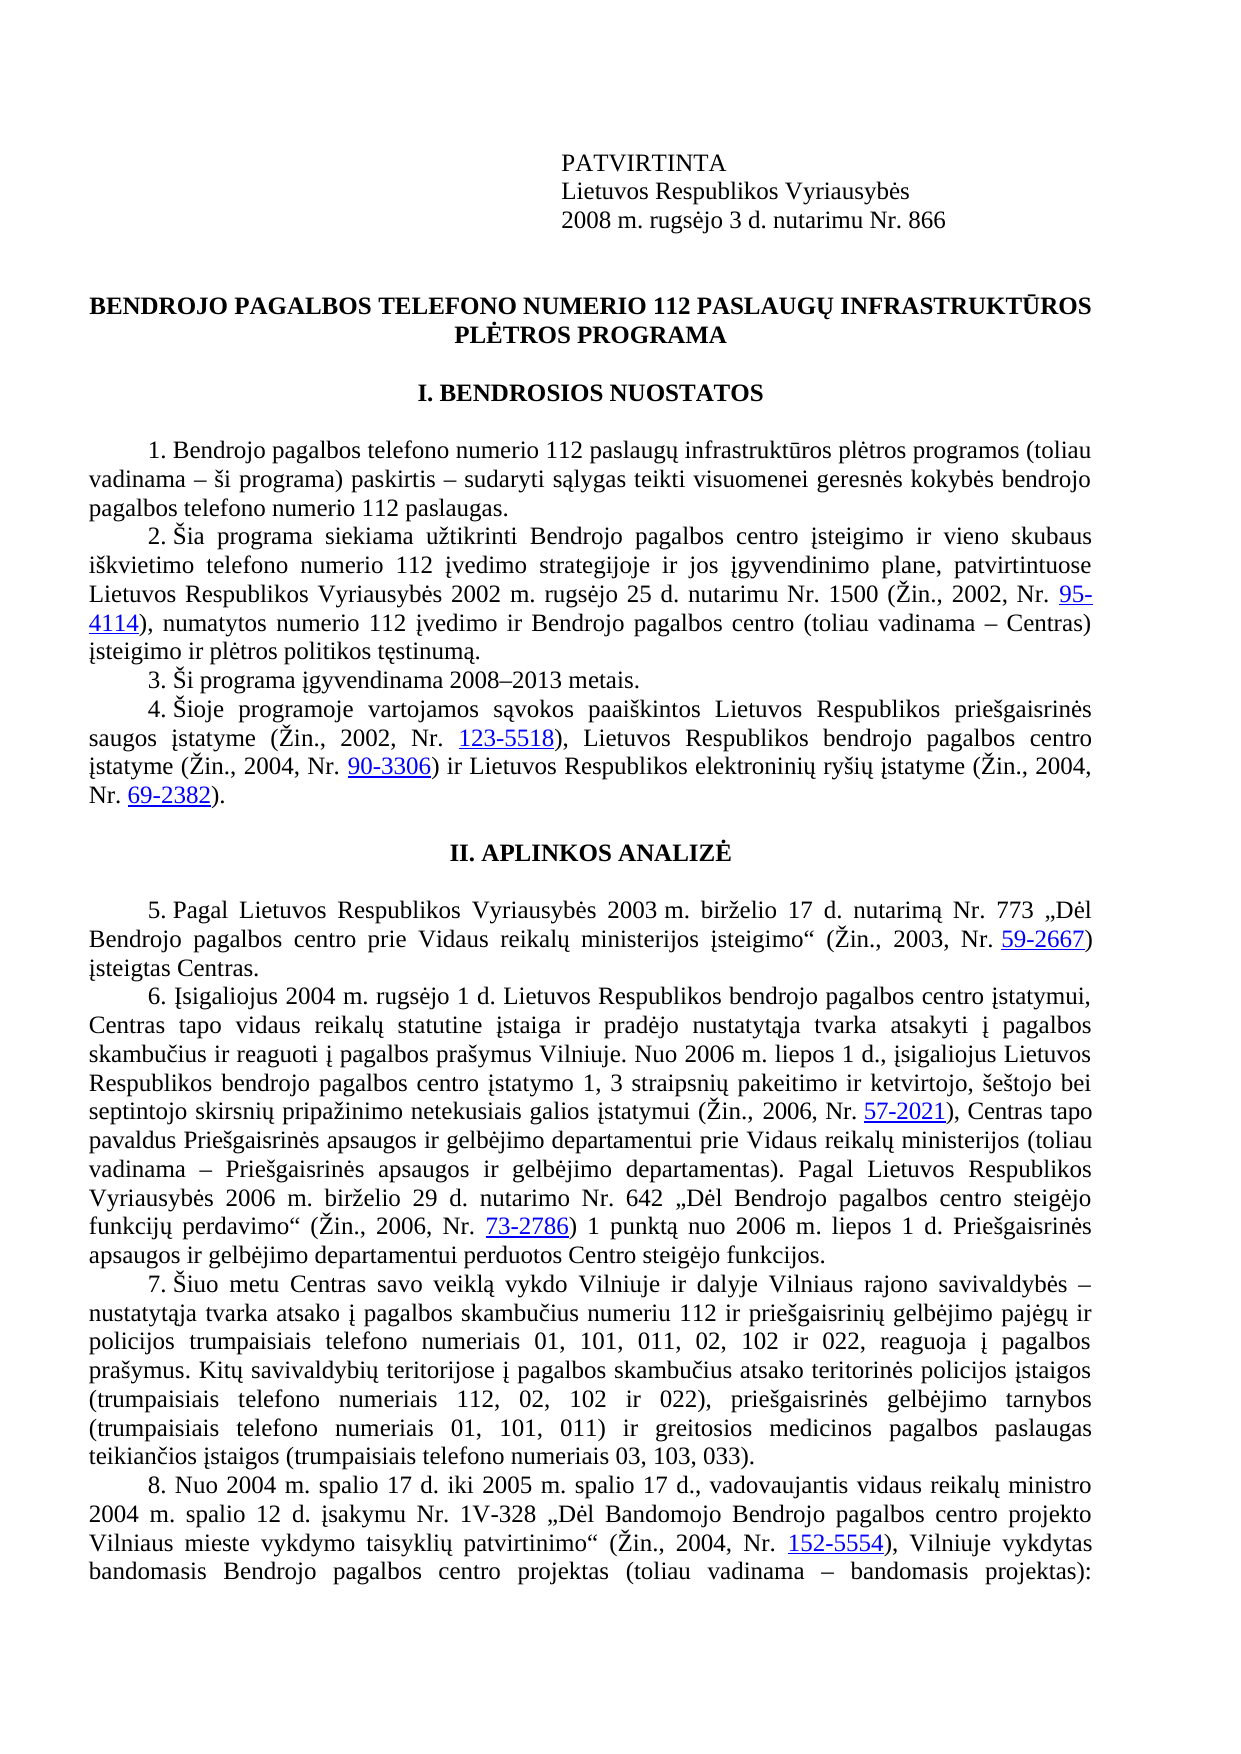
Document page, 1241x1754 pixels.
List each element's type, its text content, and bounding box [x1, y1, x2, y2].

text II. APLINKOS ANALIZĖ [89, 838, 1092, 866]
text I. BENDROSIOS NUOSTATOS [89, 378, 1092, 406]
text 6. Įsigaliojus 2004 m. rugsėjo 1 d. Lietuvos Respublikos bendrojo pagalbos centro įstatymui, Centras tapo vidaus reikalų statutine įstaiga ir pradėjo nustatytąja tvarka atsakyti į pagalbos skambučius ir reaguoti į pagalbos prašymus Vilniuje. Nuo 2006 m. liepos 1 d., įsigaliojus Lietuvos Respublikos bendrojo pagalbos centro įstatymo 1, 3 straipsnių pakeitimo ir ketvirtojo, šeštojo bei septintojo skirsnių pripažinimo netekusiais galios įstatymui (Žin., 2006, Nr. 57-2021), Centras tapo pavaldus Priešgaisrinės apsaugos ir gelbėjimo departamentui prie Vidaus reikalų ministerijos (toliau vadinama – Priešgaisrinės apsaugos ir gelbėjimo departamentas). Pagal Lietuvos Respublikos Vyriausybės 2006 m. birželio 29 d. nutarimo Nr. 642 „Dėl Bendrojo pagalbos centro steigėjo funkcijų perdavimo“ (Žin., 2006, Nr. 73-2786) 1 punktą nuo 2006 m. liepos 1 d. Priešgaisrinės apsaugos ir gelbėjimo departamentui perduotos Centro steigėjo funkcijos. [89, 981, 1092, 1269]
text 2. Šia programa siekiama užtikrinti Bendrojo pagalbos centro įsteigimo ir vieno skubaus iškvietimo telefono numerio 112 įvedimo strategijoje ir jos įgyvendinimo plane, patvirtintuose Lietuvos Respublikos Vyriausybės 2002 m. rugsėjo 25 d. nutarimu Nr. 1500 (Žin., 2002, Nr. 95-4114), numatytos numerio 112 įvedimo ir Bendrojo pagalbos centro (toliau vadinama – Centras) įsteigimo ir plėtros politikos tęstinumą. [89, 521, 1092, 665]
text 2008 m. rugsėjo 3 d. nutarimu Nr. 866 [561, 205, 1092, 234]
text 8. Nuo 2004 m. spalio 17 d. iki 2005 m. spalio 17 d., vadovaujantis vidaus reikalų ministro 2004 m. spalio 12 d. įsakymu Nr. 1V-328 „Dėl Bandomojo Bendrojo pagalbos centro projekto Vilniaus mieste vykdymo taisyklių patvirtinimo“ (Žin., 2004, Nr. 152-5554), Vilniuje vykdytas bandomasis Bendrojo pagalbos centro projektas (toliau vadinama – bandomasis projektas): [89, 1470, 1092, 1585]
text 3. Ši programa įgyvendinama 2008–2013 metais. [89, 665, 1092, 694]
text Lietuvos Respublikos Vyriausybės [561, 176, 1092, 205]
text 7. Šiuo metu Centras savo veiklą vykdo Vilniuje ir dalyje Vilniaus rajono savivaldybės – nustatytąja tvarka atsako į pagalbos skambučius numeriu 112 ir priešgaisrinių gelbėjimo pajėgų ir policijos trumpaisiais telefono numeriais 01, 101, 011, 02, 102 ir 022, reaguoja į pagalbos prašymus. Kitų savivaldybių teritorijose į pagalbos skambučius atsako teritorinės policijos įstaigos (trumpaisiais telefono numeriais 112, 02, 102 ir 022), priešgaisrinės gelbėjimo tarnybos (trumpaisiais telefono numeriais 01, 101, 011) ir greitosios medicinos pagalbos paslaugas teikiančios įstaigos (trumpaisiais telefono numeriais 03, 103, 033). [89, 1269, 1092, 1470]
text 5. Pagal Lietuvos Respublikos Vyriausybės 2003 m. birželio 17 d. nutarimą Nr. 773 „Dėl Bendrojo pagalbos centro prie Vidaus reikalų ministerijos įsteigimo“ (Žin., 2003, Nr. 59-2667) įsteigtas Centras. [89, 895, 1092, 981]
text 1. Bendrojo pagalbos telefono numerio 112 paslaugų infrastruktūros plėtros programos (toliau vadinama – ši programa) paskirtis – sudaryti sąlygas teikti visuomenei geresnės kokybės bendrojo pagalbos telefono numerio 112 paslaugas. [89, 435, 1092, 521]
text 4. Šioje programoje vartojamos sąvokos paaiškintos Lietuvos Respublikos priešgaisrinės saugos įstatyme (Žin., 2002, Nr. 123-5518), Lietuvos Respublikos bendrojo pagalbos centro įstatyme (Žin., 2004, Nr. 90-3306) ir Lietuvos Respublikos elektroninių ryšių įstatyme (Žin., 2004, Nr. 69-2382). [89, 694, 1092, 809]
text Patvirtinta [561, 148, 1092, 176]
text bendrojo pagalbos TELEFONO NUMERIO 112 PASLAUGŲ INFRASTRUKTŪROS PLĖTROS PROGRAMA [89, 291, 1092, 349]
